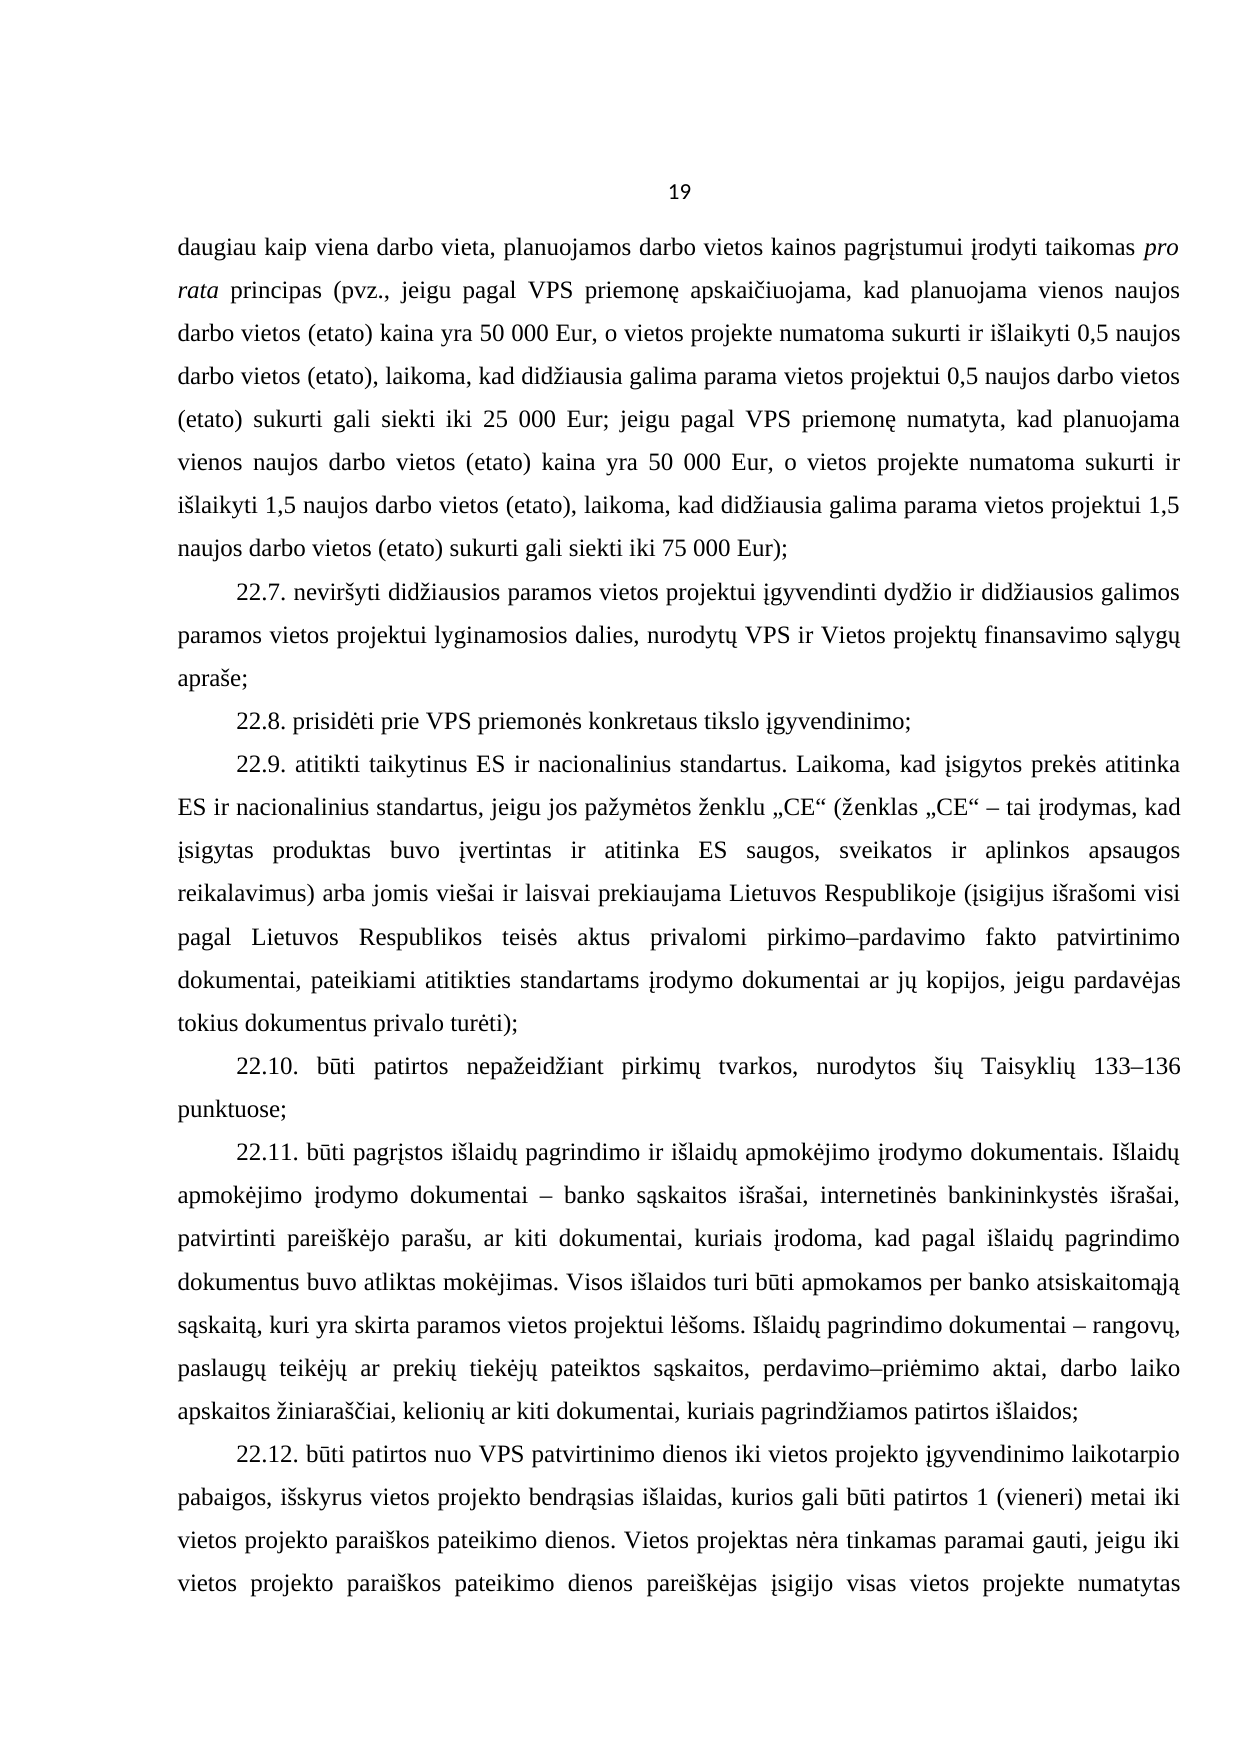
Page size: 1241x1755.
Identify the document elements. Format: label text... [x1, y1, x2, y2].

text 22.9. atitikti taikytinus ES ir nacionalinius standartus. Laikoma, kad įsigytos prekės atitinka ES ir nacionalinius standartus, jeigu jos pažymėtos ženklu „CE“ (ženklas „CE“ – tai įrodymas, kad įsigytas produktas buvo įvertintas ir atitinka ES saugos, sveikatos ir aplinkos apsaugos reikalavimus) arba jomis viešai ir laisvai prekiaujama Lietuvos Respublikoje (įsigijus išrašomi visi pagal Lietuvos Respublikos teisės aktus privalomi pirkimo–pardavimo fakto patvirtinimo dokumentai, pateikiami atitikties standartams įrodymo dokumentai ar jų kopijos, jeigu pardavėjas tokius dokumentus privalo turėti); [177, 749, 1181, 1037]
text 22.7. neviršyti didžiausios paramos vietos projektui įgyvendinti dydžio ir didžiausios galimos paramos vietos projektui lyginamosios dalies, nurodytų VPS ir Vietos projektų finansavimo sąlygų apraše; [177, 577, 1181, 692]
text 22.8. prisidėti prie VPS priemonės konkretaus tikslo įgyvendinimo; [177, 706, 1181, 735]
text 22.12. būti patirtos nuo VPS patvirtinimo dienos iki vietos projekto įgyvendinimo laikotarpio pabaigos, išskyrus vietos projekto bendrąsias išlaidas, kurios gali būti patirtos 1 (vieneri) metai iki vietos projekto paraiškos pateikimo dienos. Vietos projektas nėra tinkamas paramai gauti, jeigu iki vietos projekto paraiškos pateikimo dienos pareiškėjas įsigijo visas vietos projekte numatytas [177, 1439, 1181, 1597]
text 22.11. būti pagrįstos išlaidų pagrindimo ir išlaidų apmokėjimo įrodymo dokumentais. Išlaidų apmokėjimo įrodymo dokumentai – banko sąskaitos išrašai, internetinės bankininkystės išrašai, patvirtinti pareiškėjo parašu, ar kiti dokumentai, kuriais įrodoma, kad pagal išlaidų pagrindimo dokumentus buvo atliktas mokėjimas. Visos išlaidos turi būti apmokamos per banko atsiskaitomąją sąskaitą, kuri yra skirta paramos vietos projektui lėšoms. Išlaidų pagrindimo dokumentai – rangovų, paslaugų teikėjų ar prekių tiekėjų pateiktos sąskaitos, perdavimo–priėmimo aktai, darbo laiko apskaitos žiniaraščiai, kelionių ar kiti dokumentai, kuriais pagrindžiamos patirtos išlaidos; [177, 1137, 1181, 1425]
text daugiau kaip viena darbo vieta, planuojamos darbo vietos kainos pagrįstumui įrodyti taikomas pro rata principas (pvz., jeigu pagal VPS priemonę apskaičiuojama, kad planuojama vienos naujos darbo vietos (etato) kaina yra 50 000 Eur, o vietos projekte numatoma sukurti ir išlaikyti 0,5 naujos darbo vietos (etato), laikoma, kad didžiausia galima parama vietos projektui 0,5 naujos darbo vietos (etato) sukurti gali siekti iki 25 000 Eur; jeigu pagal VPS priemonę numatyta, kad planuojama vienos naujos darbo vietos (etato) kaina yra 50 000 Eur, o vietos projekte numatoma sukurti ir išlaikyti 1,5 naujos darbo vietos (etato), laikoma, kad didžiausia galima parama vietos projektui 1,5 naujos darbo vietos (etato) sukurti gali siekti iki 75 000 Eur); [177, 232, 1181, 562]
text 22.10. būti patirtos nepažeidžiant pirkimų tvarkos, nurodytos šių Taisyklių 133–136 punktuose; [177, 1051, 1181, 1123]
